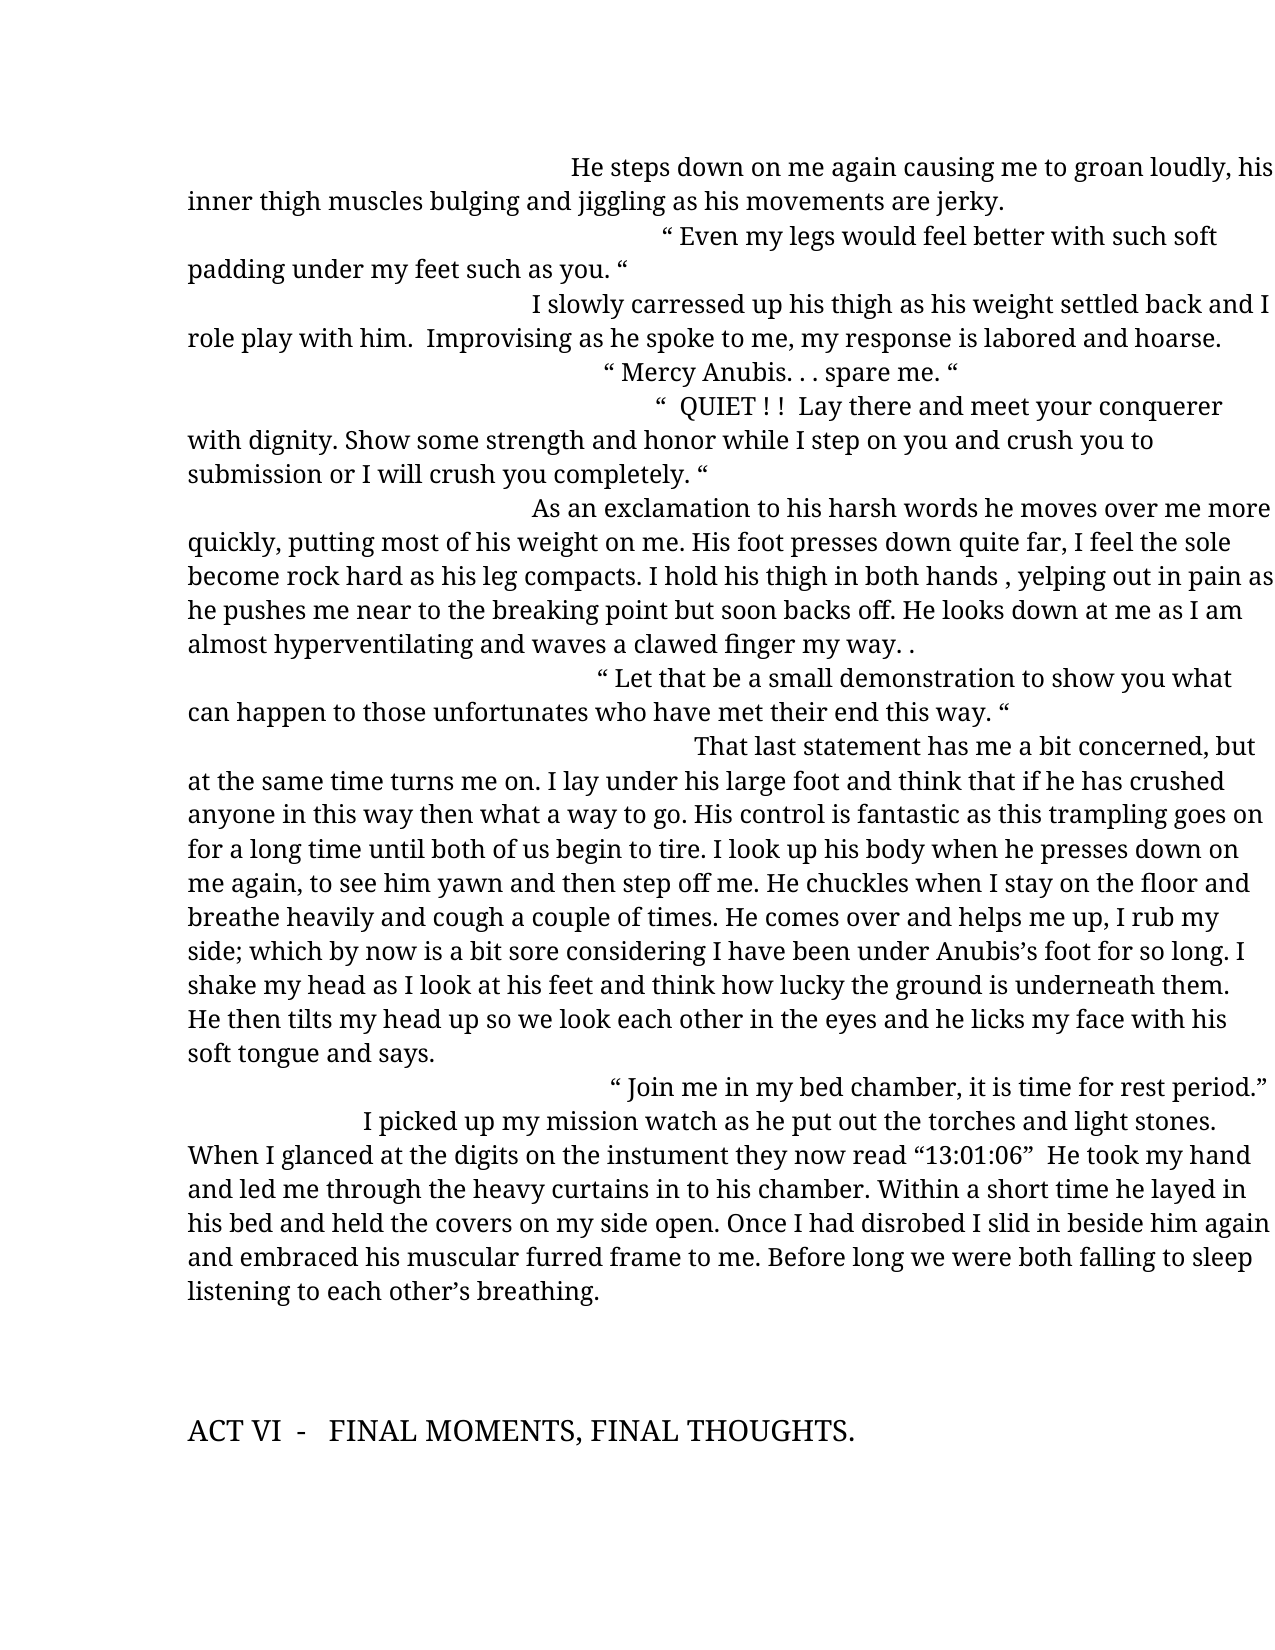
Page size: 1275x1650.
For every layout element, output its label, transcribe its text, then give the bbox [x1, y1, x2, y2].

text “ Let that be a small demonstration to show you what can happen to those unfortunates who have met their end this way. “ [187, 661, 1275, 729]
text I picked up my mission watch as he put out the torches and light stones. When I glanced at the digits on the instument they now read “13:01:06” He took my hand and led me through the heavy curtains in to his chamber. Within a short time he layed in his bed and held the covers on my side open. Once I had disrobed I slid in beside him again and embraced his muscular furred frame to me. Before long we were both falling to sleep listening to each other’s breathing. [187, 1104, 1275, 1308]
text That last statement has me a bit concerned, but at the same time turns me on. I lay under his large foot and think that if he has crushed anyone in this way then what a way to go. His control is fantastic as this trampling goes on for a long time until both of us begin to tire. I look up his body when he presses down on me again, to see him yawn and then step off me. He chuckles when I stay on the floor and breathe heavily and cough a couple of times. He comes over and helps me up, I rub my side; which by now is a bit sore considering I have been under Anubis’s foot for so long. I shake my head as I look at his feet and think how lucky the ground is underneath them. He then tilts my head up so we look each other in the eyes and he licks my face with his soft tongue and says. [187, 729, 1275, 1070]
text “ Mercy Anubis. . . spare me. “ [187, 354, 1275, 388]
text I slowly carressed up his thigh as his weight settled back and I role play with him. Improvising as he spoke to me, my response is labored and hoarse. [187, 286, 1275, 354]
text “ Join me in my bed chamber, it is time for rest period.” [187, 1070, 1275, 1104]
text He steps down on me again causing me to groan loudly, his inner thigh muscles bulging and jiggling as his movements are jerky. [187, 150, 1275, 218]
text ACT VI - FINAL MOMENTS, FINAL THOUGHTS. [187, 1410, 1275, 1450]
text As an exclamation to his harsh words he moves over me more quickly, putting most of his weight on me. His foot presses down quite far, I feel the sole become rock hard as his leg compacts. I hold his thigh in both hands , yelping out in pain as he pushes me near to the breaking point but soon backs off. He looks down at me as I am almost hyperventilating and waves a clawed finger my way. . [187, 491, 1275, 661]
text “ Even my legs would feel better with such soft padding under my feet such as you. “ [187, 218, 1275, 286]
text “ QUIET ! ! Lay there and meet your conquerer with dignity. Show some strength and honor while I step on you and crush you to submission or I will crush you completely. “ [187, 388, 1275, 491]
